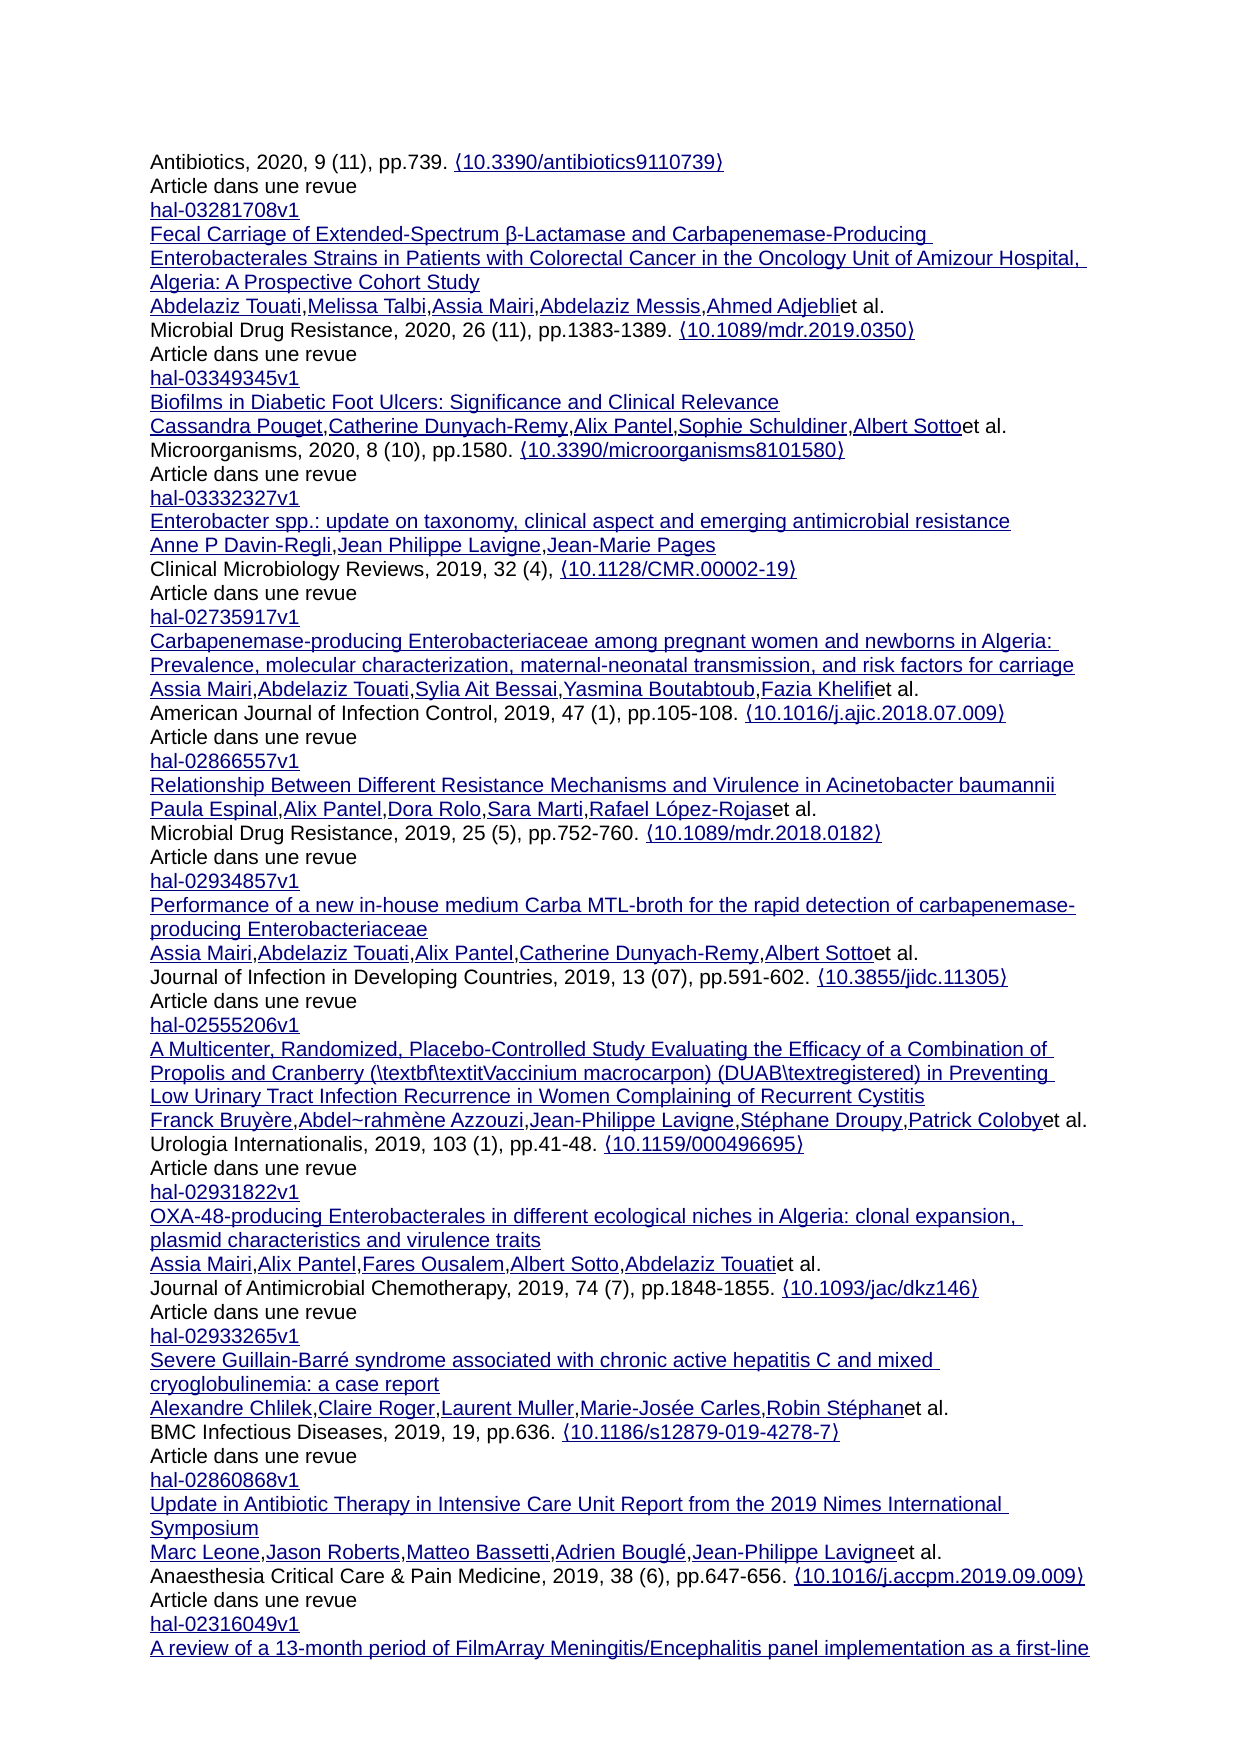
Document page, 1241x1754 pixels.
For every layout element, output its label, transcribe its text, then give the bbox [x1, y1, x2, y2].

table_cell Severe Guillain-Barré syndrome associated with chronic active hepatitis C and mixed cryoglobulinemia: a case report Alexandre Chlilek,Claire Roger,Laurent Muller,Marie-Josée Carles,Robin Stéphanet al. BMC Infectious Diseases, 2019, 19, pp.636. ⟨10.1186/s12879-019-4278-7⟩ Article dans une revue hal-02860868v1 [150, 1348, 1090, 1492]
table_cell Update in Antibiotic Therapy in Intensive Care Unit Report from the 2019 Nimes International Symposium Marc Leone,Jason Roberts,Matteo Bassetti,Adrien Bouglé,Jean-Philippe Lavigneet al. Anaesthesia Critical Care & Pain Medicine, 2019, 38 (6), pp.647-656. ⟨10.1016/j.accpm.2019.09.009⟩ Article dans une revue hal-02316049v1 [150, 1492, 1090, 1635]
table_cell Enterobacter spp.: update on taxonomy, clinical aspect and emerging antimicrobial resistance Anne P Davin-Regli,Jean Philippe Lavigne,Jean-Marie Pages Clinical Microbiology Reviews, 2019, 32 (4), ⟨10.1128/CMR.00002-19⟩ Article dans une revue hal-02735917v1 [150, 509, 1090, 629]
table_cell Biofilms in Diabetic Foot Ulcers: Significance and Clinical Relevance Cassandra Pouget,Catherine Dunyach-Remy,Alix Pantel,Sophie Schuldiner,Albert Sottoet al. Microorganisms, 2020, 8 (10), pp.1580. ⟨10.3390/microorganisms8101580⟩ Article dans une revue hal-03332327v1 [150, 390, 1090, 509]
table_cell OXA-48-producing Enterobacterales in different ecological niches in Algeria: clonal expansion, plasmid characteristics and virulence traits Assia Mairi,Alix Pantel,Fares Ousalem,Albert Sotto,Abdelaziz Touatiet al. Journal of Antimicrobial Chemotherapy, 2019, 74 (7), pp.1848-1855. ⟨10.1093/jac/dkz146⟩ Article dans une revue hal-02933265v1 [150, 1204, 1090, 1348]
table_cell Carbapenemase-producing Enterobacteriaceae among pregnant women and newborns in Algeria: Prevalence, molecular characterization, maternal-neonatal transmission, and risk factors for carriage Assia Mairi,Abdelaziz Touati,Sylia Ait Bessai,Yasmina Boutabtoub,Fazia Khelifiet al. American Journal of Infection Control, 2019, 47 (1), pp.105-108. ⟨10.1016/j.ajic.2018.07.009⟩ Article dans une revue hal-02866557v1 [150, 629, 1090, 773]
table_cell Antibiotics, 2020, 9 (11), pp.739. ⟨10.3390/antibiotics9110739⟩ Article dans une revue hal-03281708v1 [150, 150, 1090, 222]
table_cell Relationship Between Different Resistance Mechanisms and Virulence in Acinetobacter baumannii Paula Espinal,Alix Pantel,Dora Rolo,Sara Marti,Rafael López-Rojaset al. Microbial Drug Resistance, 2019, 25 (5), pp.752-760. ⟨10.1089/mdr.2018.0182⟩ Article dans une revue hal-02934857v1 [150, 773, 1090, 893]
table_cell Fecal Carriage of Extended-Spectrum β-Lactamase and Carbapenemase-Producing Enterobacterales Strains in Patients with Colorectal Cancer in the Oncology Unit of Amizour Hospital, Algeria: A Prospective Cohort Study Abdelaziz Touati,Melissa Talbi,Assia Mairi,Abdelaziz Messis,Ahmed Adjebliet al. Microbial Drug Resistance, 2020, 26 (11), pp.1383-1389. ⟨10.1089/mdr.2019.0350⟩ Article dans une revue hal-03349345v1 [150, 222, 1090, 389]
table_cell A Multicenter, Randomized, Placebo-Controlled Study Evaluating the Efficacy of a Combination of Propolis and Cranberry (\textbf\textitVaccinium macrocarpon) (DUAB\textregistered) in Preventing Low Urinary Tract Infection Recurrence in Women Complaining of Recurrent Cystitis Franck Bruyère,Abdel~rahmène Azzouzi,Jean-Philippe Lavigne,Stéphane Droupy,Patrick Colobyet al. Urologia Internationalis, 2019, 103 (1), pp.41-48. ⟨10.1159/000496695⟩ Article dans une revue hal-02931822v1 [150, 1036, 1090, 1204]
table_cell A review of a 13-month period of FilmArray Meningitis/Encephalitis panel implementation as a first-line [150, 1635, 1090, 1656]
table_cell Performance of a new in-house medium Carba MTL-broth for the rapid detection of carbapenemase-producing Enterobacteriaceae Assia Mairi,Abdelaziz Touati,Alix Pantel,Catherine Dunyach-Remy,Albert Sottoet al. Journal of Infection in Developing Countries, 2019, 13 (07), pp.591-602. ⟨10.3855/jidc.11305⟩ Article dans une revue hal-02555206v1 [150, 893, 1090, 1036]
